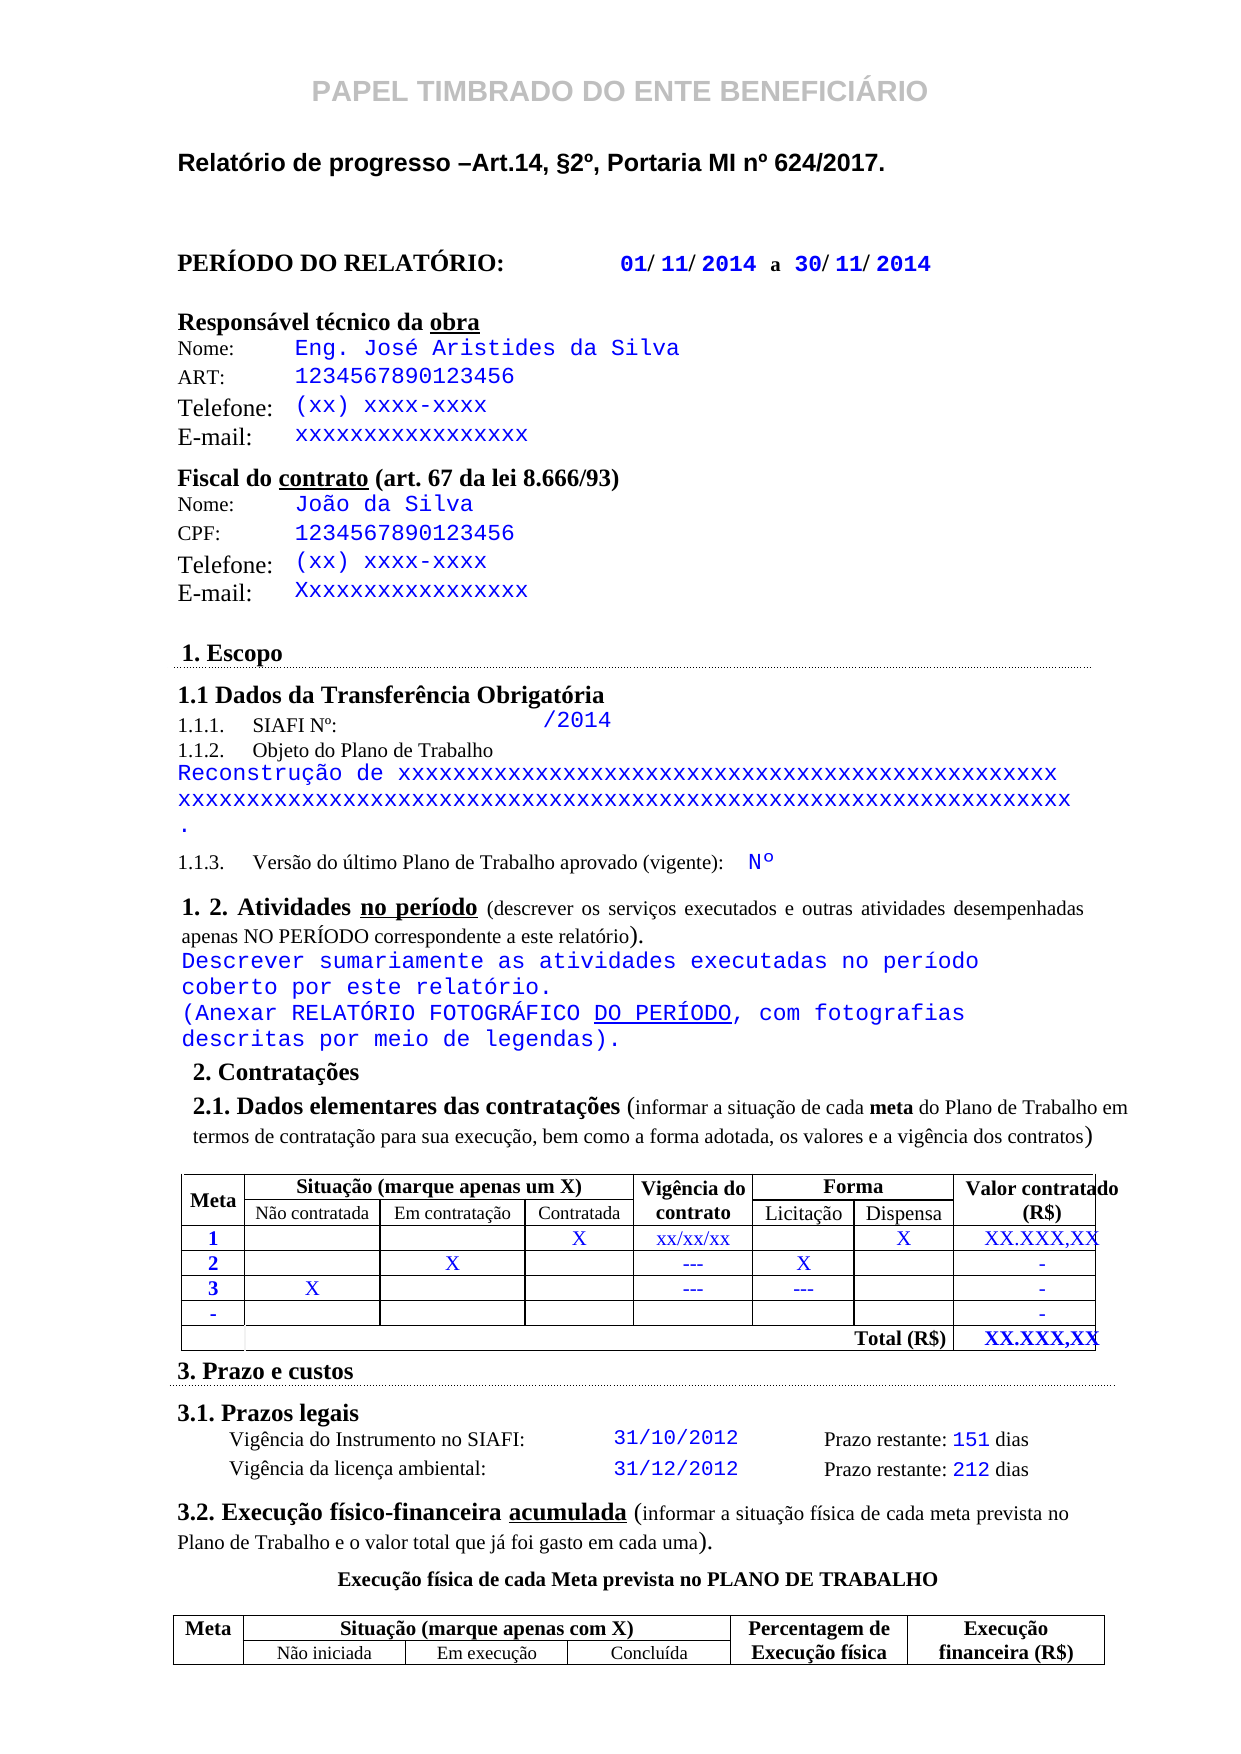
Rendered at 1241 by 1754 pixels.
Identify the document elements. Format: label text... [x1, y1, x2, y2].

table_cell X [526, 1226, 633, 1250]
table_cell [855, 1276, 953, 1300]
table_cell [1122, 879, 1126, 949]
table_cell [1096, 1456, 1110, 1484]
table_cell [1110, 1385, 1117, 1427]
table_cell Em contratação [381, 1200, 524, 1225]
table_cell [1122, 451, 1126, 492]
table_cell [1122, 1485, 1126, 1567]
table_cell [526, 1276, 633, 1300]
table_cell [1096, 1385, 1110, 1427]
table_cell --- [753, 1276, 853, 1300]
table_cell [1122, 850, 1126, 879]
table_cell Eng. José Aristides da Silva [287, 336, 1126, 365]
table_cell [1117, 1485, 1122, 1567]
table_cell [1110, 1485, 1117, 1567]
table_cell 1 [182, 1226, 244, 1250]
table_cell Nº [741, 850, 1092, 879]
table_cell --- [634, 1251, 752, 1275]
table_cell Prazo restante: 212 dias [761, 1456, 1081, 1484]
table_cell [526, 1251, 633, 1275]
table_cell Execução física de cada Meta prevista no PLANO DE TRABALHO [166, 1567, 1110, 1665]
table_header Execução financeira (R$) [908, 1616, 1104, 1664]
table_cell [1092, 668, 1096, 709]
table_cell Telefone: [170, 550, 287, 578]
table_cell X [753, 1251, 853, 1275]
table_cell [1110, 667, 1117, 709]
table_cell [166, 521, 170, 550]
table_cell 31/12/2012 [550, 1456, 761, 1484]
table_cell [1117, 1567, 1122, 1665]
table_cell [1092, 1456, 1096, 1484]
table_cell [245, 1301, 379, 1325]
table_cell xxxxxxxxxxxxxxxxx [287, 422, 1126, 451]
table_cell [1122, 1351, 1126, 1385]
table_cell [166, 949, 170, 1351]
table_cell Nome: [170, 492, 287, 521]
table_cell [1081, 1456, 1092, 1484]
table_cell --- [634, 1276, 752, 1300]
table_cell [245, 1251, 379, 1275]
table_cell /2014 [535, 709, 1092, 738]
table_cell 3.2. Execução físico-financeira acumulada (informar a situação física de cada meta prevista no Plano de Trabalho e o valor total que já foi gasto em cada uma). [166, 1485, 1081, 1567]
table_cell [1081, 1385, 1092, 1427]
table_cell X [855, 1226, 953, 1250]
table_cell [617, 667, 946, 709]
table_cell [1117, 762, 1122, 850]
table_cell (xx) xxxx-xxxx [287, 550, 1126, 578]
table_cell Não iniciada [244, 1641, 405, 1664]
table_cell [526, 1301, 633, 1325]
table_cell [166, 550, 170, 578]
table_cell [1117, 1456, 1122, 1484]
table_cell [1117, 1427, 1122, 1456]
table_cell [1110, 709, 1117, 738]
table_cell [166, 336, 170, 365]
table_cell XX.XXX,XX [954, 1326, 1095, 1350]
table_cell João da Silva [287, 492, 1126, 521]
table_cell [1110, 1427, 1117, 1456]
table_cell [1110, 1456, 1117, 1484]
table_cell [166, 667, 170, 709]
table_header Percentagem de Execução física [731, 1616, 907, 1664]
table_cell - [954, 1276, 1095, 1300]
table_cell [1096, 762, 1110, 850]
table_cell [855, 1301, 953, 1325]
table_cell [1092, 709, 1096, 738]
table_cell Licitação [753, 1201, 853, 1225]
table_cell [1117, 850, 1122, 879]
table_cell Meta [182, 1175, 244, 1225]
table_cell [1122, 949, 1126, 1106]
table_cell Telefone: [170, 394, 287, 422]
table_cell [381, 1276, 524, 1300]
table_cell - [182, 1301, 244, 1325]
table_cell Em execução [406, 1641, 567, 1664]
table_cell [166, 709, 170, 738]
table_cell Não contratada [245, 1200, 379, 1225]
table_cell - [954, 1251, 1095, 1275]
table_cell [166, 365, 170, 393]
table_header Responsável técnico da obra [170, 307, 1126, 336]
table_cell [634, 1301, 752, 1325]
table_cell [1081, 1485, 1092, 1567]
table_header 2. Contratações [184, 1058, 1093, 1086]
table_cell [1092, 1427, 1096, 1456]
table_cell Nome: [170, 336, 287, 365]
table_cell [1117, 738, 1122, 762]
table_cell [1117, 949, 1122, 1105]
table_cell [381, 1301, 524, 1325]
table_cell Valor contratado (R$) [954, 1175, 1095, 1225]
table_cell [245, 1226, 379, 1250]
table_cell [855, 1251, 953, 1275]
table_cell [1122, 633, 1126, 667]
table_cell E-mail: [170, 422, 287, 451]
table_header [166, 307, 170, 336]
table_cell 2.1. Dados elementares das contratações (informar a situação de cada meta do Plano de Trabalho em termos de contratação para sua execução, bem como a forma adotada, os valores e a vigência dos contratos) [184, 1091, 1093, 1173]
table_cell [1098, 633, 1110, 667]
table_cell [1092, 1485, 1096, 1567]
table_cell Forma [753, 1175, 953, 1198]
table_cell [1092, 738, 1096, 762]
table_cell [1122, 1105, 1126, 1351]
table_cell 3 [182, 1276, 244, 1300]
table_cell [1096, 949, 1110, 1351]
table_cell Reconstrução de xxxxxxxxxxxxxxxxxxxxxxxxxxxxxxxxxxxxxxxxxxxxxxxx xxxxxxxxxxxxxxxxxxxxxxxxxxxxxxxxxxxxxxxxxxxxxxxxxxxxxxxxxxxxxxxxx. [170, 762, 1092, 850]
table_cell [1096, 1427, 1110, 1456]
table_cell 3. Prazo e custos [168, 1356, 1115, 1385]
table_cell Xxxxxxxxxxxxxxxxx [287, 579, 1126, 633]
table_cell - [954, 1301, 1095, 1325]
table_cell 1234567890123456 [287, 521, 1126, 550]
table_cell [1110, 879, 1117, 949]
table_cell [166, 492, 170, 521]
table_cell [381, 1226, 524, 1250]
table_cell Vigência da licença ambiental: [166, 1456, 550, 1484]
table_cell [1110, 738, 1117, 762]
table_cell 1234567890123456 [287, 365, 1126, 393]
table_cell [1110, 1567, 1117, 1665]
table_cell Objeto do Plano de Trabalho [170, 738, 1092, 762]
table_cell xx/xx/xx [634, 1226, 752, 1250]
table_cell Situação (marque apenas um X) [245, 1175, 633, 1198]
table_cell Descrever sumariamente as atividades executadas no período coberto por este relatório. (Anexar RELATÓRIO FOTOGRÁFICO DO PERÍODO, com fotografias descritas por meio de legendas). [170, 949, 1096, 1351]
table_cell [1122, 738, 1126, 762]
table_cell [1117, 1106, 1122, 1351]
text Relatório de progresso –Art.14, §2º, Portaria MI nº 624/2017. [177, 148, 1063, 176]
table_cell XX.XXX,XX [954, 1226, 1095, 1250]
table_cell [1117, 709, 1122, 738]
table_cell [1122, 1385, 1126, 1427]
table_cell 1.1 Dados da Transferência Obrigatória [170, 667, 617, 709]
table_cell 3.1. Prazos legais [166, 1385, 1081, 1427]
table_header Meta [174, 1616, 243, 1664]
table_cell (xx) xxxx-xxxx [287, 394, 1126, 422]
table_cell [166, 762, 170, 850]
table_cell Contratada [526, 1200, 633, 1225]
table_cell [166, 879, 170, 949]
table_cell [1110, 633, 1117, 667]
table_cell [1081, 1427, 1092, 1456]
table_cell [1122, 1427, 1126, 1456]
table_cell [1122, 1567, 1126, 1665]
table_cell Vigência do contrato [634, 1175, 752, 1225]
table_cell [1096, 667, 1110, 709]
table_cell 1. 2. Atividades no período (descrever os serviços executados e outras atividades desempenhadas apenas NO PERÍODO correspondente a este relatório). [170, 879, 1096, 949]
table_cell [1096, 709, 1110, 738]
table_cell 1. Escopo [173, 638, 1093, 667]
table_cell [1122, 762, 1126, 850]
table_cell [1092, 1385, 1096, 1427]
table_cell ART: [170, 365, 287, 393]
table_cell [753, 1226, 853, 1250]
table_cell X [245, 1276, 379, 1300]
table_header 01/ 11/ 2014 a 30/ 11/ 2014 [613, 248, 1126, 278]
table_cell Vigência do Instrumento no SIAFI: [166, 1427, 550, 1456]
table_cell [1117, 667, 1122, 709]
table_cell Concluída [568, 1641, 730, 1664]
table_cell [166, 579, 170, 633]
table_cell [1110, 1194, 1117, 1351]
table_cell [166, 422, 170, 451]
table_cell [1110, 850, 1117, 879]
table_header PERÍODO DO RELATÓRIO: [170, 248, 613, 278]
table_cell [946, 667, 1092, 709]
table_cell [1096, 879, 1110, 949]
table_cell [166, 850, 170, 879]
table_header Situação (marque apenas com X) [244, 1616, 730, 1640]
table_cell CPF: [170, 521, 287, 550]
table_cell [753, 1301, 853, 1325]
table_cell Versão do último Plano de Trabalho aprovado (vigente): [170, 850, 741, 879]
table_cell [1092, 850, 1096, 879]
table_cell [166, 738, 170, 762]
table_cell [1122, 709, 1126, 738]
table_cell Prazo restante: 151 dias [761, 1427, 1081, 1456]
table_cell SIAFI Nº: [170, 709, 535, 738]
table_cell [166, 394, 170, 422]
table_cell [1096, 1485, 1110, 1567]
table_cell E-mail: [170, 579, 287, 633]
table_cell [1092, 762, 1096, 850]
table_cell [1110, 949, 1117, 1186]
table_cell [1096, 738, 1110, 762]
table_cell X [381, 1251, 524, 1275]
table_cell [1110, 762, 1117, 850]
table_cell Dispensa [855, 1201, 953, 1225]
table_cell [182, 1326, 244, 1350]
table_cell Fiscal do contrato (art. 67 da lei 8.666/93) [166, 451, 1122, 492]
table_cell Total (R$) [246, 1326, 953, 1350]
table_cell [1096, 850, 1110, 879]
table_cell [1117, 1385, 1122, 1427]
table_cell [1117, 879, 1122, 949]
table_cell [1117, 633, 1122, 667]
table_cell 2 [182, 1251, 244, 1275]
table_cell [1122, 1456, 1126, 1484]
table_cell 31/10/2012 [550, 1427, 761, 1456]
table_cell [1122, 667, 1126, 709]
